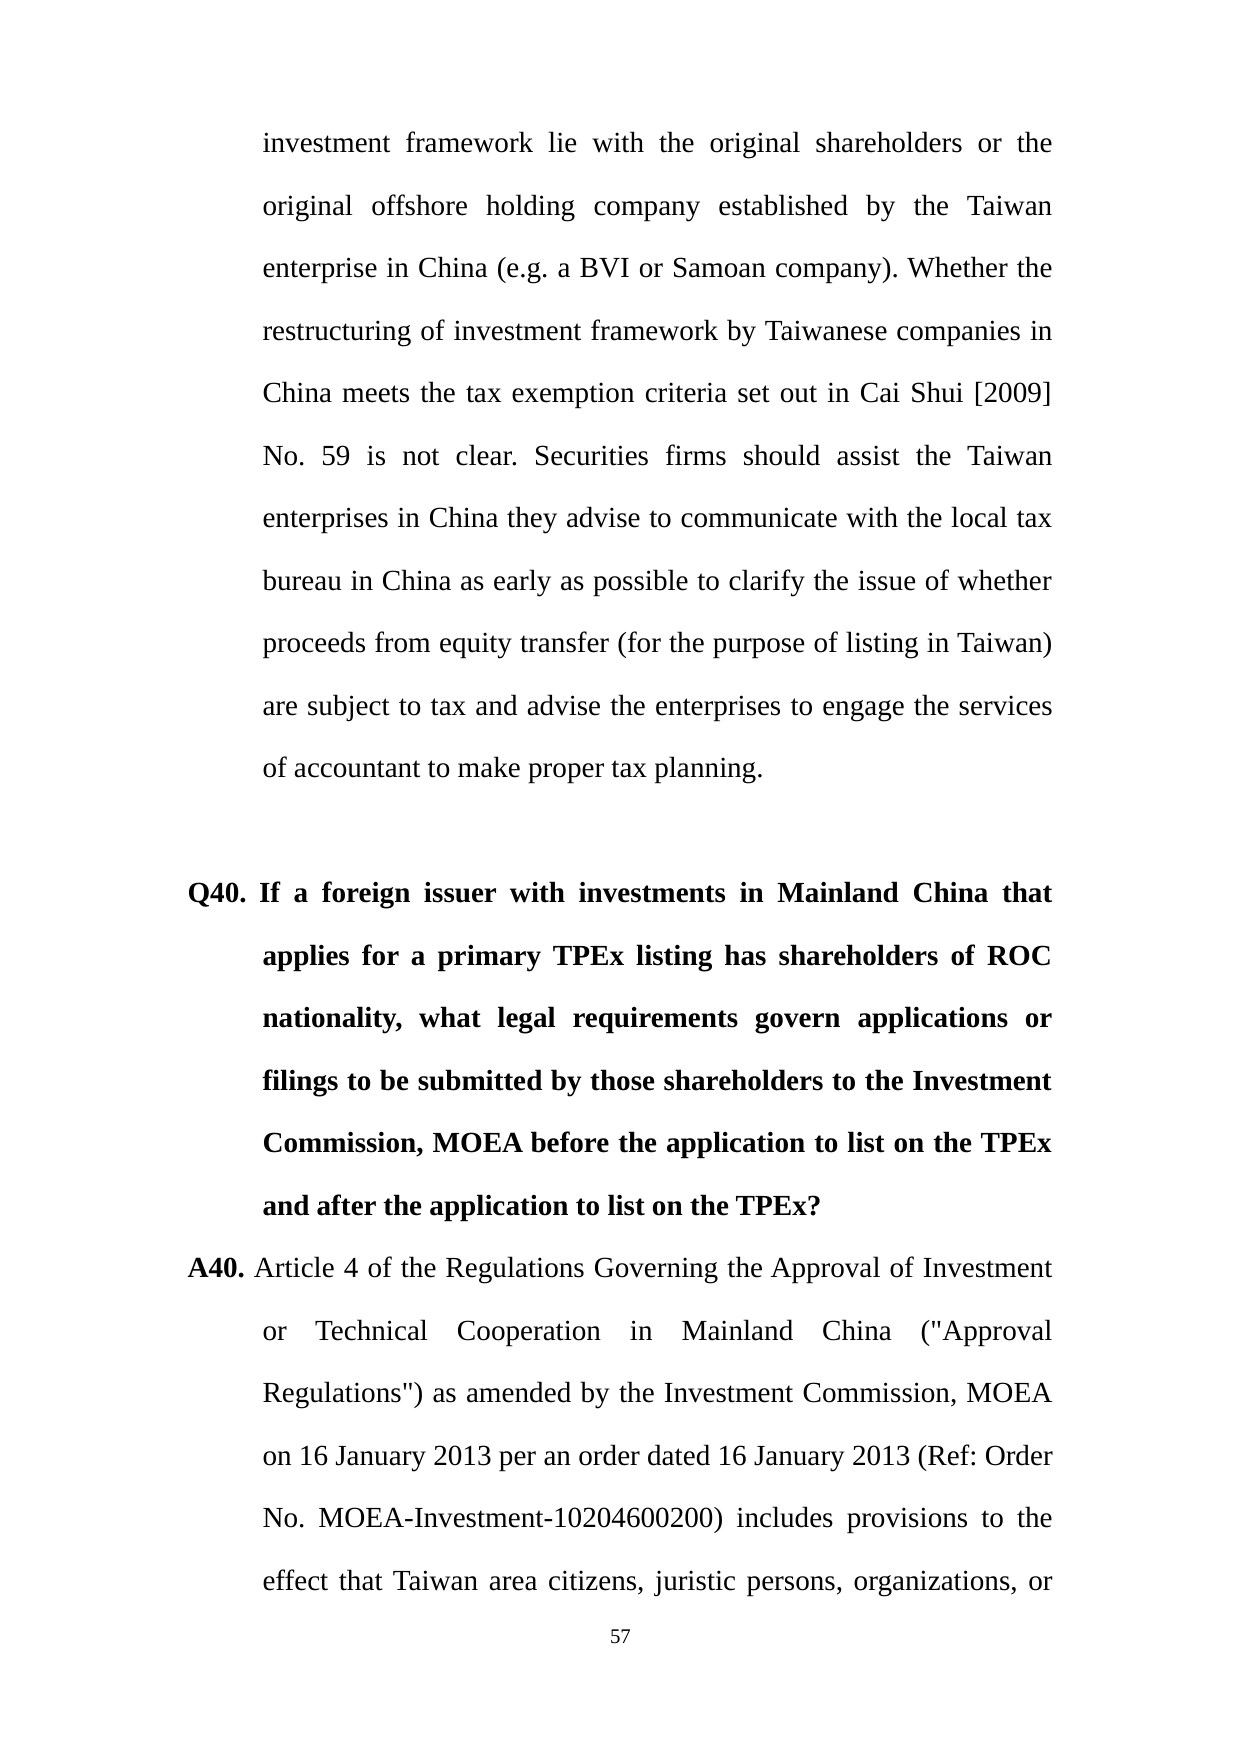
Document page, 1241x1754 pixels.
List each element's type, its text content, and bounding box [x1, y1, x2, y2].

text Q40. If a foreign issuer with investments in Mainland China that applies for a primary TPEx listing has shareholders of ROC nationality, what legal requirements govern applications or filings to be submitted by those shareholders to the Investment Commission, MOEA before the application to list on the TPEx and after the application to list on the TPEx? [187, 850, 1053, 1225]
text investment framework lie with the original shareholders or the original offshore holding company established by the Taiwan enterprise in China (e.g. a BVI or Samoan company). Whether the restructuring of investment framework by Taiwanese companies in China meets the tax exemption criteria set out in Cai Shui [2009] No. 59 is not clear. Securities firms should assist the Taiwan enterprises in China they advise to communicate with the local tax bureau in China as early as possible to clarify the issue of whether proceeds from equity transfer (for the purpose of listing in Taiwan) are subject to tax and advise the enterprises to engage the services of accountant to make proper tax planning. [187, 100, 1053, 788]
text A40. Article 4 of the Regulations Governing the Approval of Investment or Technical Cooperation in Mainland China ("Approval Regulations") as amended by the Investment Commission, MOEA on 16 January 2013 per an order dated 16 January 2013 (Ref: Order No. MOEA-Investment-10204600200) includes provisions to the effect that Taiwan area citizens, juristic persons, organizations, or [187, 1225, 1053, 1600]
